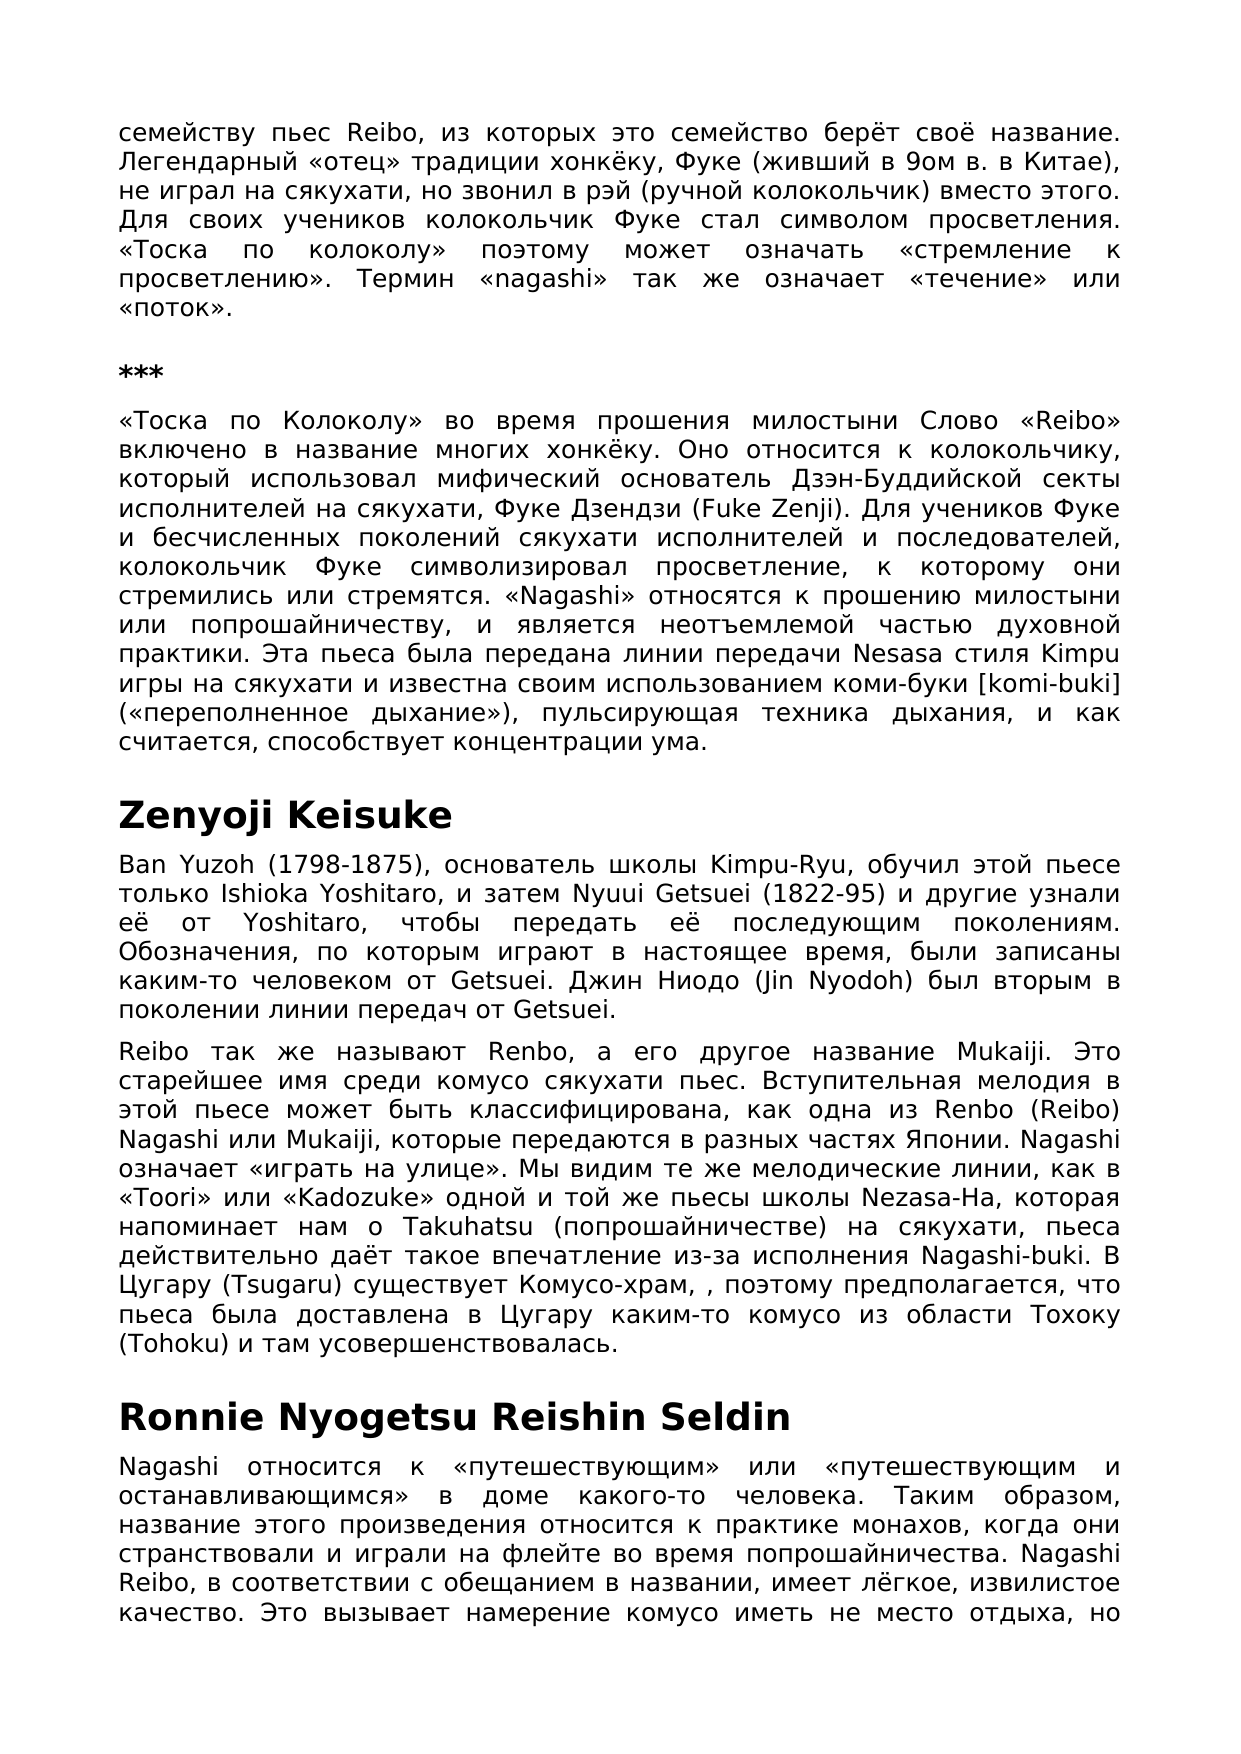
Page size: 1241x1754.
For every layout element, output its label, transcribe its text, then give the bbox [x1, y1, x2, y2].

text Reibo так же называют Renbo, а его другое название Mukaiji. Это старейшее имя среди комусо сякухати пьес. Вступительная мелодия в этой пьесе может быть классифицирована, как одна из Renbo (Reibo) Nagashi или Mukaiji, которые передаются в разных частях Японии. Nagashi означает «играть на улице». Мы видим те же мелодические линии, как в «Toori» или «Kadozuke» одной и той же пьесы школы Nezasa-Ha, которая напоминает нам о Takuhatsu (попрошайничестве) на сякухати, пьеса действительно даёт такое впечатление из-за исполнения Nagashi-buki. В Цугару (Tsugaru) существует Комусо-храм, , поэтому предполагается, что пьеса была доставлена в Цугару каким-то комусо из области Тохоку (Tohoku) и там усовершенствовалась. [118, 1037, 1122, 1358]
subtitle Ronnie Nyogetsu Reishin Seldin [118, 1396, 1122, 1439]
text Ban Yuzoh (1798-1875), основатель школы Kimpu-Ryu, обучил этой пьесе только Ishioka Yoshitaro, и затем Nyuui Getsuei (1822-95) и другие узнали её от Yoshitaro, чтобы передать её последующим поколениям. Обозначения, по которым играют в настоящее время, были записаны каким-то человеком от Getsuei. Джин Ниодо (Jin Nyodoh) был вторым в поколении линии передач от Getsuei. [118, 850, 1122, 1025]
subtitle Zenyoji Keisuke [118, 794, 1122, 837]
subtitle *** [118, 360, 1122, 394]
text «Тоска по Колоколу» во время прошения милостыни Слово «Reibo» включено в название многих хонкёку. Оно относится к колокольчику, который использовал мифический основатель Дзэн-Буддийской секты исполнителей на сякухати, Фуке Дзендзи (Fuke Zenji). Для учеников Фуке и бесчисленных поколений сякухати исполнителей и последователей, колокольчик Фуке символизировал просветление, к которому они стремились или стремятся. «Nagashi» относятся к прошению милостыни или попрошайничеству, и является неотъемлемой частью духовной практики. Эта пьеса была передана линии передачи Nesasa стиля Kimpu игры на сякухати и известна своим использованием коми-буки [komi-buki] («переполненное дыхание»), пульсирующая техника дыхания, и как считается, способствует концентрации ума. [118, 406, 1122, 756]
text Nagashi относится к «путешествующим» или «путешествующим и останавливающимся» в доме какого-то человека. Таким образом, название этого произведения относится к практике монахов, когда они странствовали и играли на флейте во время попрошайничества. Nagashi Reibo, в соответствии с обещанием в названии, имеет лёгкое, извилистое качество. Это вызывает намерение комусо иметь не место отдыха, но [118, 1452, 1122, 1627]
text семейству пьес Reibo, из которых это семейство берёт своё название. Легендарный «отец» традиции хонкёку, Фуке (живший в 9ом в. в Китае), не играл на сякухати, но звонил в рэй (ручной колокольчик) вместо этого. Для своих учеников колокольчик Фуке стал символом просветления. «Тоска по колоколу» поэтому может означать «стремление к просветлению». Термин «nagashi» так же означает «течение» или «поток». [118, 118, 1122, 322]
